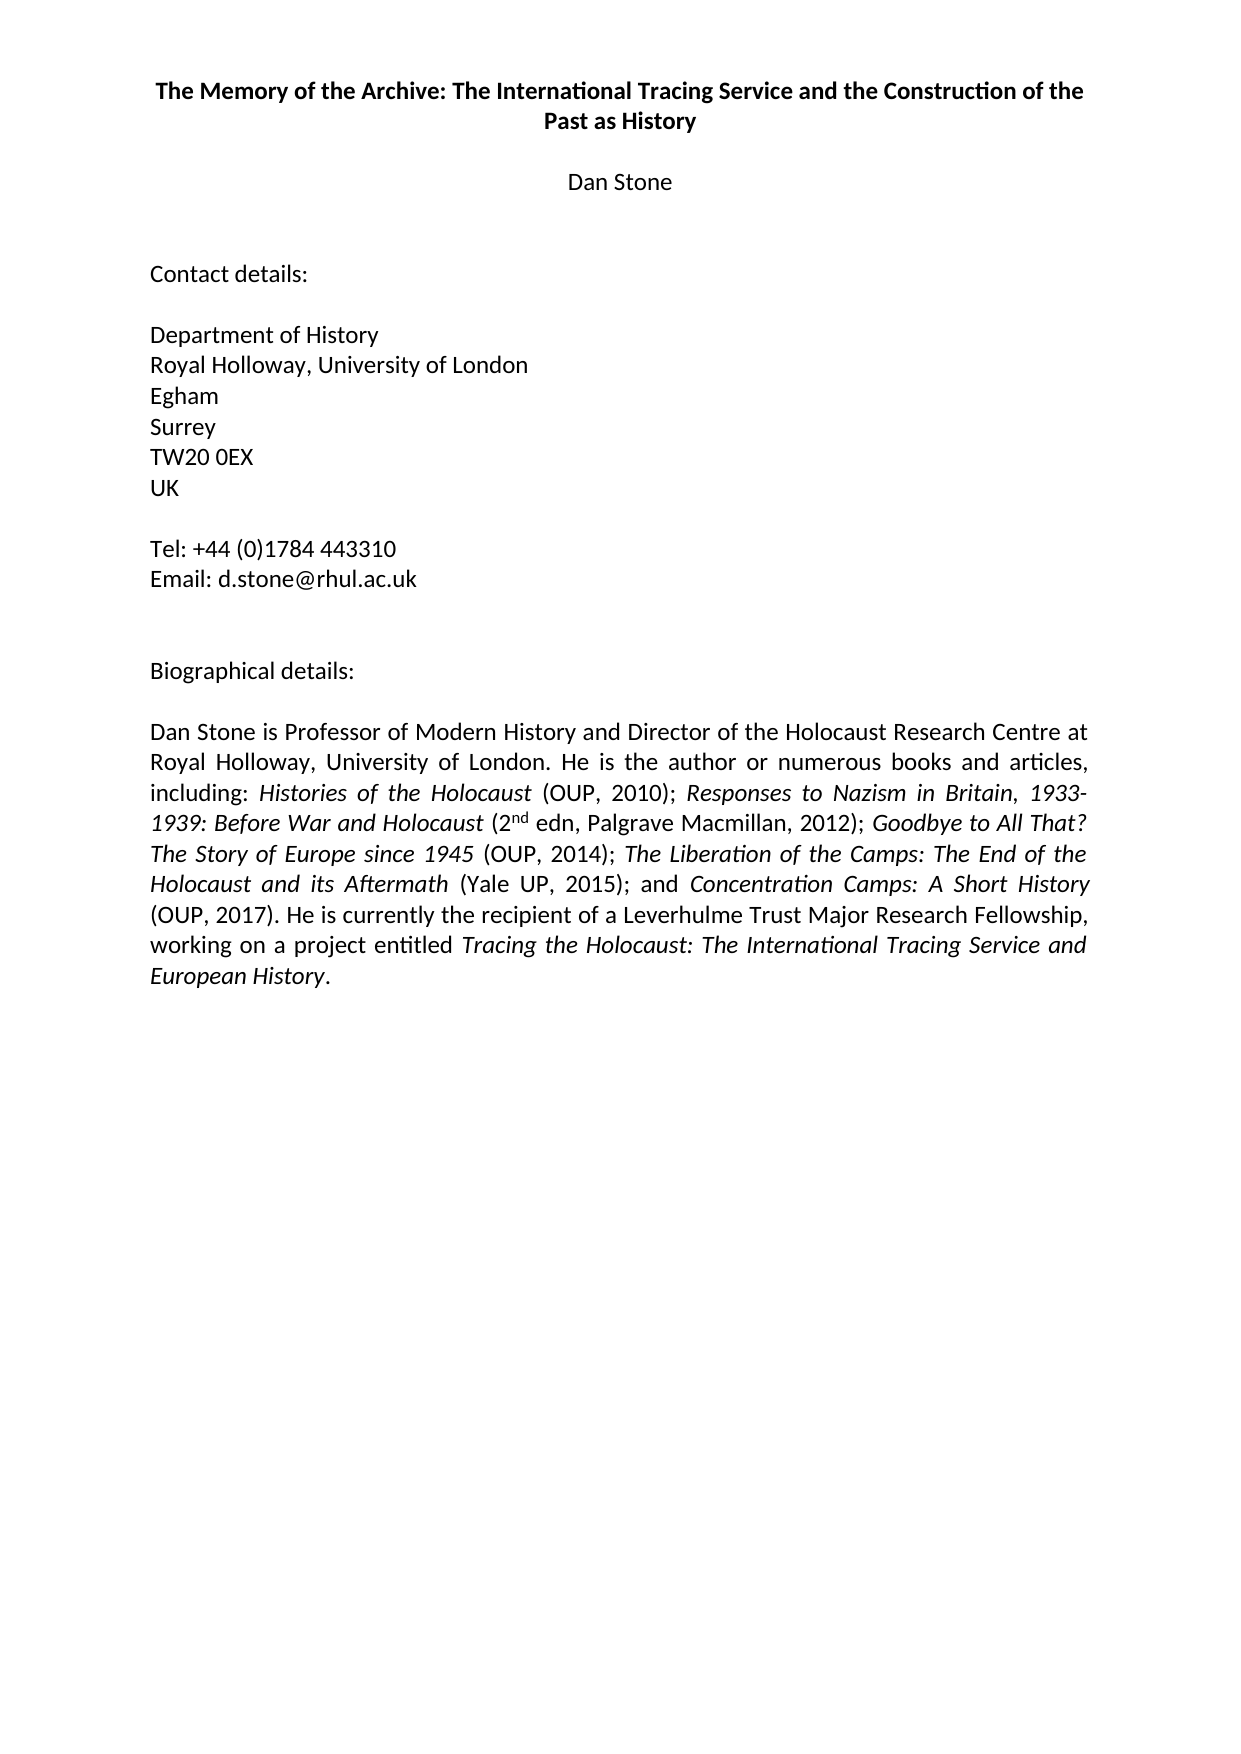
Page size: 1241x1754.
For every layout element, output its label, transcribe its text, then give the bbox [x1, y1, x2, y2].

text Biographical details: [150, 655, 1090, 685]
text The Memory of the Archive: The International Tracing Service and the Construction of the Past as History [150, 75, 1090, 136]
text Email: d.stone@rhul.ac.uk [150, 563, 1090, 594]
text Royal Holloway, University of London [150, 350, 1090, 380]
text Dan Stone is Professor of Modern History and Director of the Holocaust Research Centre at Royal Holloway, University of London. He is the author or numerous books and articles, including: Histories of the Holocaust (OUP, 2010); Responses to Nazism in Britain, 1933-1939: Before War and Holocaust (2nd edn, Palgrave Macmillan, 2012); Goodbye to All That? The Story of Europe since 1945 (OUP, 2014); The Liberation of the Camps: The End of the Holocaust and its Aftermath (Yale UP, 2015); and Concentration Camps: A Short History (OUP, 2017). He is currently the recipient of a Leverhulme Trust Major Research Fellowship, working on a project entitled Tracing the Holocaust: The International Tracing Service and European History. [150, 716, 1090, 991]
text TW20 0EX [150, 441, 1090, 472]
text Egham [150, 380, 1090, 411]
text Surrey [150, 411, 1090, 441]
text Dan Stone [150, 167, 1090, 197]
text Tel: +44 (0)1784 443310 [150, 533, 1090, 563]
text Contact details: [150, 258, 1090, 289]
text Department of History [150, 319, 1090, 350]
text UK [150, 472, 1090, 502]
